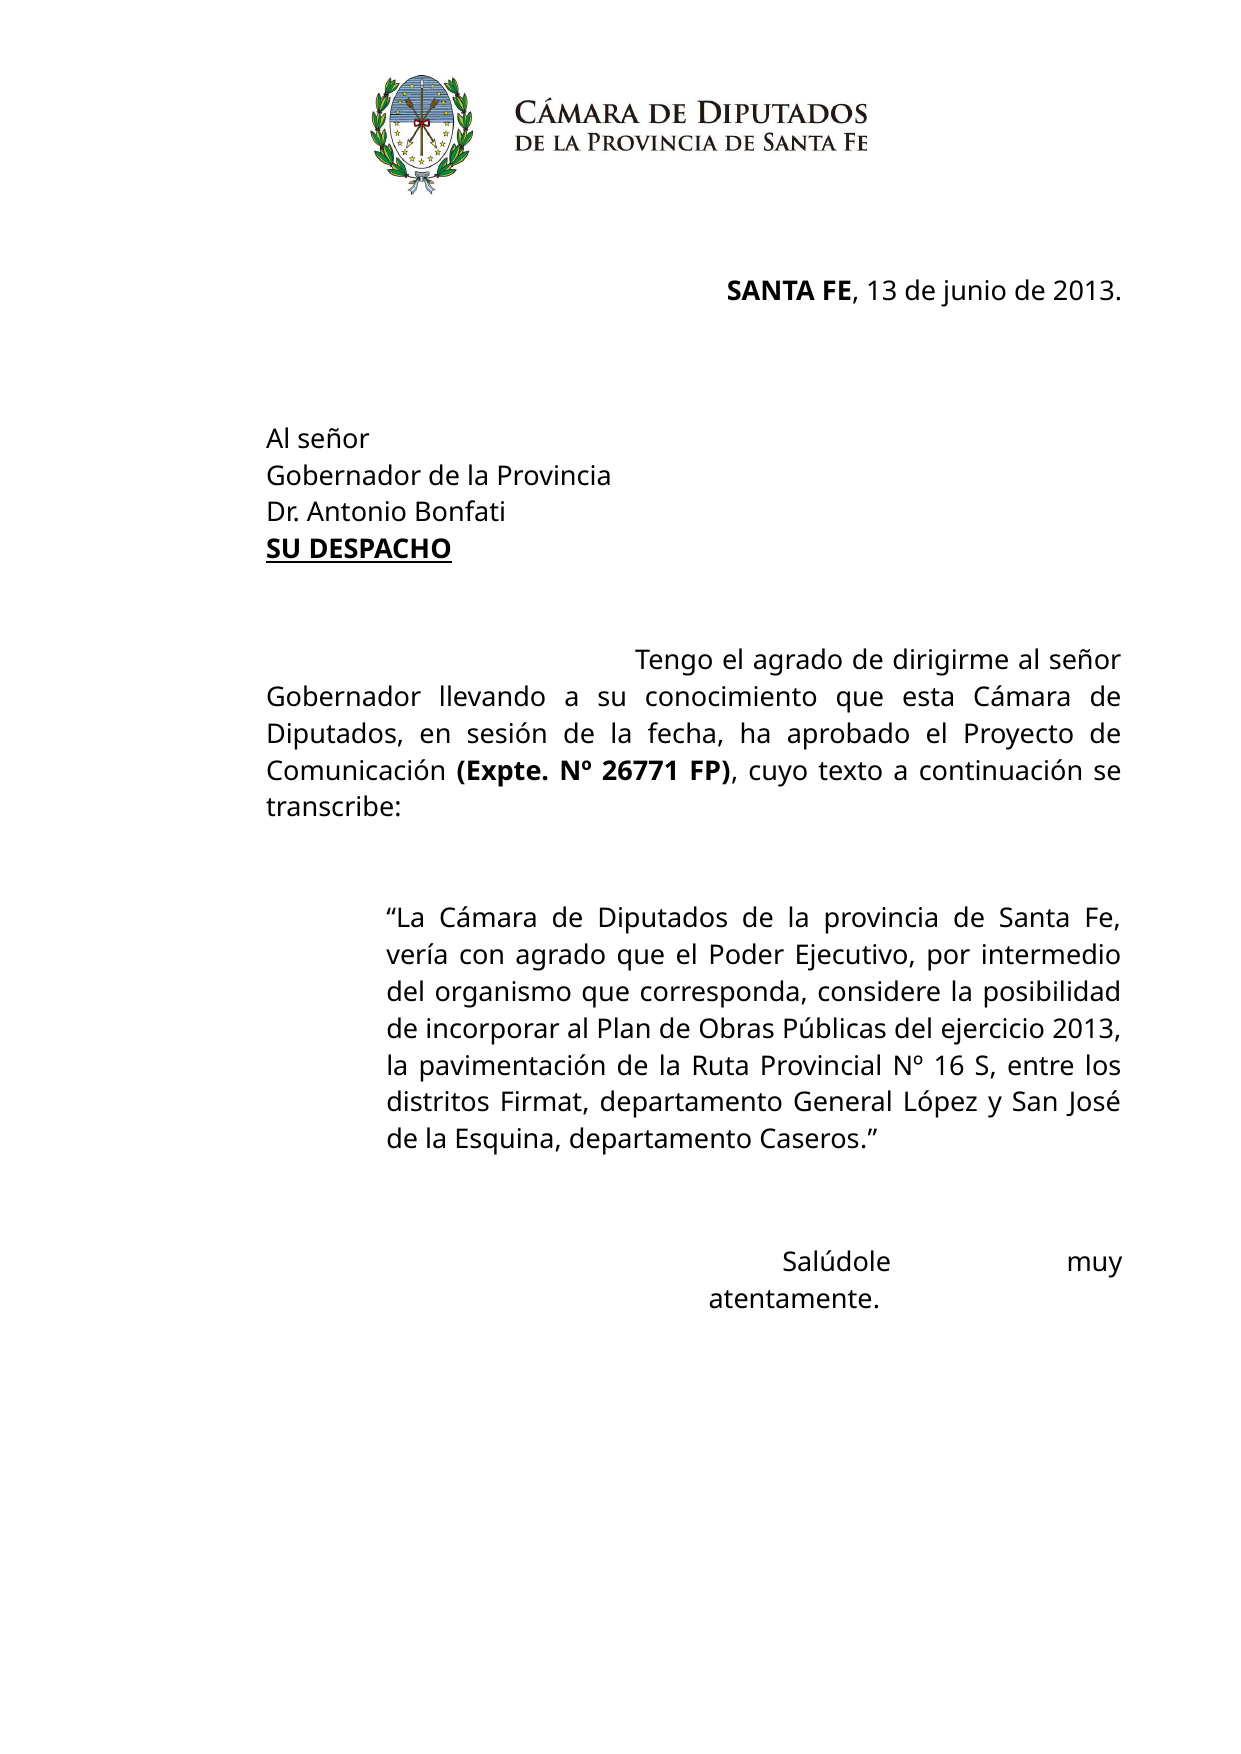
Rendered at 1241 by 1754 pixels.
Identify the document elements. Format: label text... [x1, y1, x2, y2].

text SANTA FE, 13 de junio de 2013. [266, 272, 1122, 308]
text Tengo el agrado de dirigirme al señor Gobernador llevando a su conocimiento que esta Cámara de Diputados, en sesión de la fecha, ha aprobado el Proyecto de Comunicación (Expte. Nº 26771 FP), cuyo texto a continuación se transcribe: [266, 640, 1122, 825]
text Al señor [266, 419, 1122, 456]
text “La Cámara de Diputados de la provincia de Santa Fe, vería con agrado que el Poder Ejecutivo, por intermedio del organismo que corresponda, considere la posibilidad de incorporar al Plan de Obras Públicas del ejercicio 2013, la pavimentación de la Ruta Provincial Nº 16 S, entre los distritos Firmat, departamento General López y San José de la Esquina, departamento Caseros.” [386, 898, 1122, 1157]
picture [370, 75, 868, 199]
text Salúdole muy atentamente. [708, 1242, 1122, 1316]
text Dr. Antonio Bonfati [266, 493, 1122, 530]
text SU DESPACHO [266, 530, 1122, 567]
text Gobernador de la Provincia [266, 456, 1122, 493]
